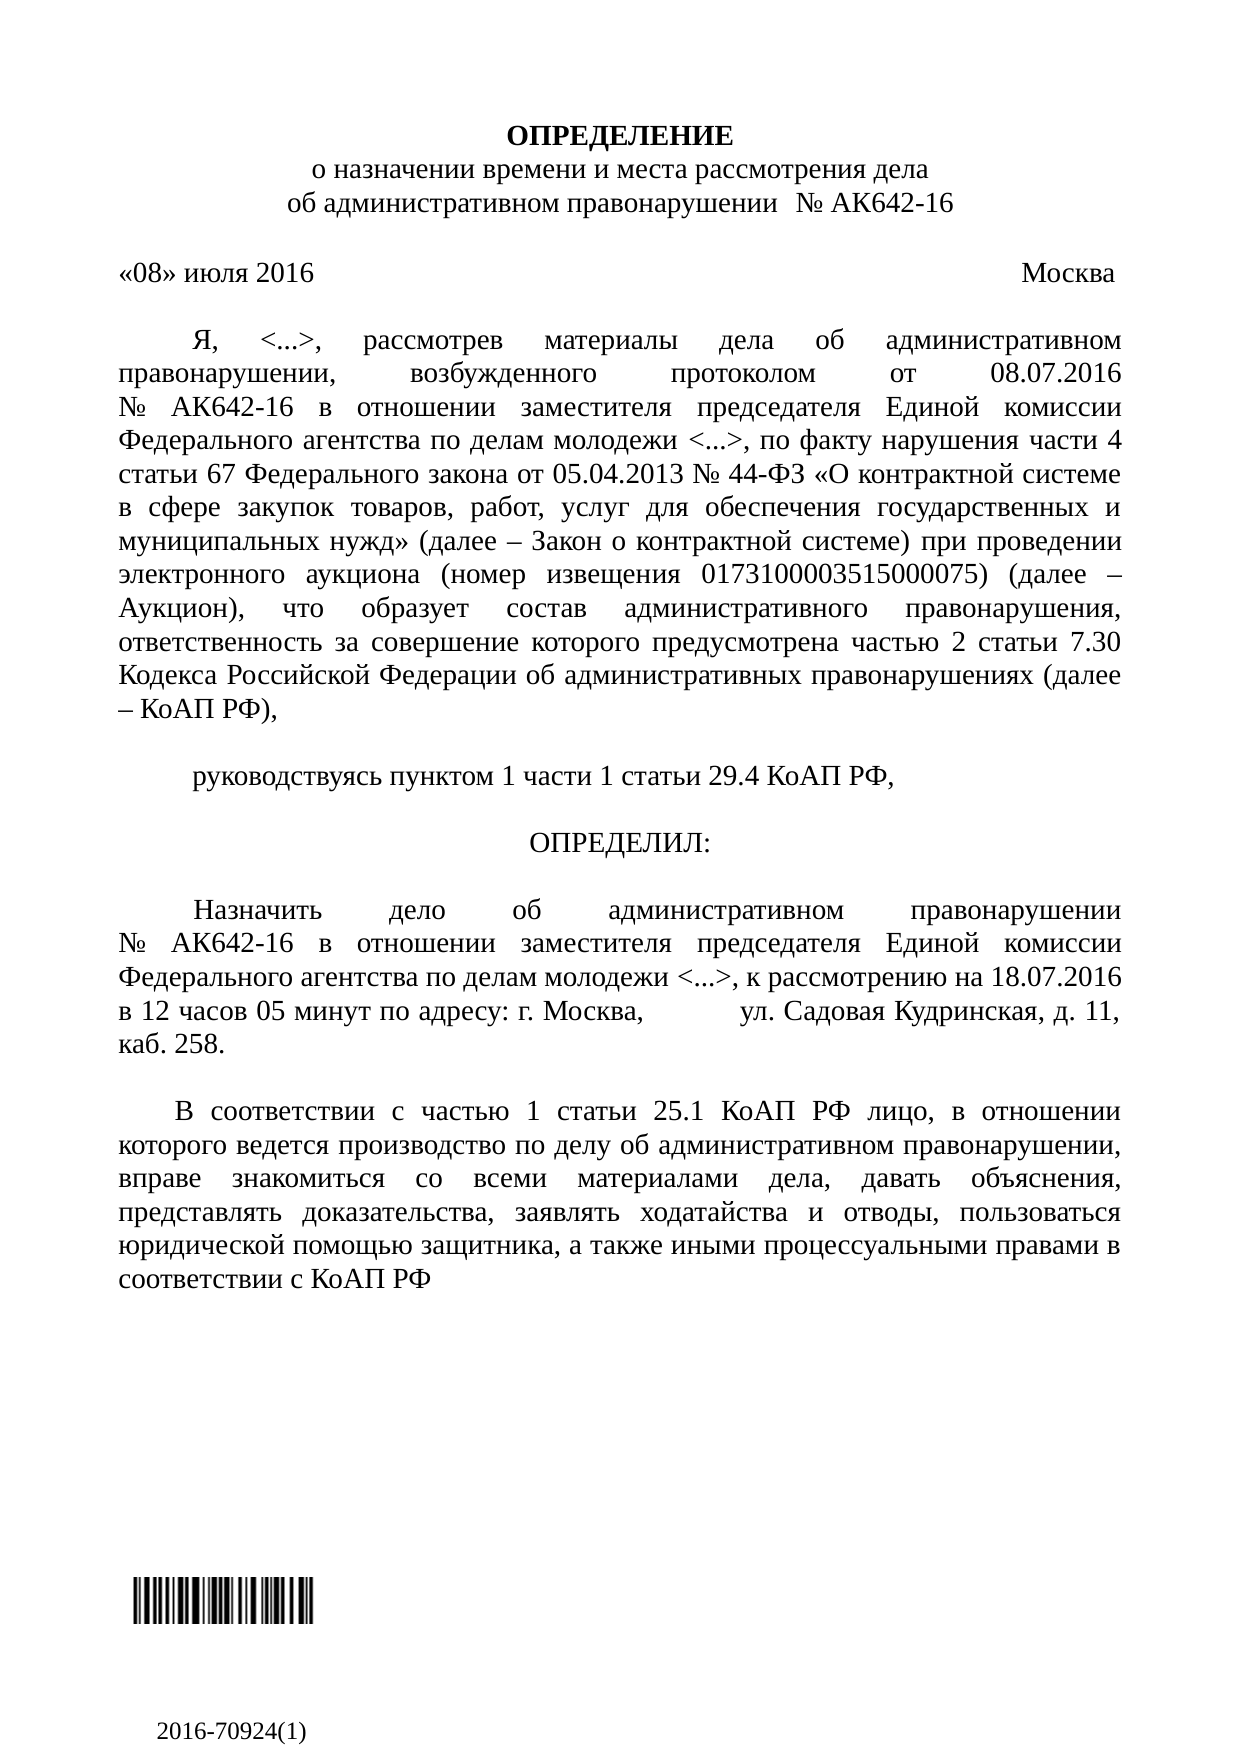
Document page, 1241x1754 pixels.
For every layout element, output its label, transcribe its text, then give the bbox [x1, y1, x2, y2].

text об административном правонарушении № АК642-16 [118, 185, 1122, 221]
subtitle ОПРЕДЕЛЕНИЕ [118, 118, 1122, 152]
picture [118, 1577, 331, 1624]
text Я, <...>, рассмотрев материалы дела об административном правонарушении, возбужденного протоколом от 08.07.2016 № АК642-16 в отношении заместителя председателя Единой комиссии Федерального агентства по делам молодежи <...>, по факту нарушения части 4 статьи 67 Федерального закона от 05.04.2013 № 44-ФЗ «О контрактной системе в сфере закупок товаров, работ, услуг для обеспечения государственных и муниципальных нужд» (далее – Закон о контрактной системе) при проведении электронного аукциона (номер извещения 0173100003515000075) (далее – Аукцион), что образует состав административного правонарушения, ответственность за совершение которого предусмотрена частью 2 статьи 7.30 Кодекса Российской Федерации об административных правонарушениях (далее – КоАП РФ), [118, 322, 1122, 724]
text ОПРЕДЕЛИЛ: [118, 825, 1122, 858]
text Назначить дело об административном правонарушении № АК642-16 в отношении заместителя председателя Единой комиссии Федерального агентства по делам молодежи <...>, к рассмотрению на 18.07.2016 в 12 часов 05 минут по адресу: г. Москва, ул. Садовая Кудринская, д. 11, каб. 258. [118, 892, 1122, 1060]
text руководствуясь пунктом 1 части 1 статьи 29.4 КоАП РФ, [118, 758, 1122, 791]
text «08» июля 2016 Москва [118, 255, 1122, 288]
text В соответствии с частью 1 статьи 25.1 КоАП РФ лицо, в отношении которого ведется производство по делу об административном правонарушении, вправе знакомиться со всеми материалами дела, давать объяснения, представлять доказательства, заявлять ходатайства и отводы, пользоваться юридической помощью защитника, а также иными процессуальными правами в соответствии с КоАП РФ [118, 1093, 1122, 1294]
text о назначении времени и места рассмотрения дела [118, 152, 1122, 185]
